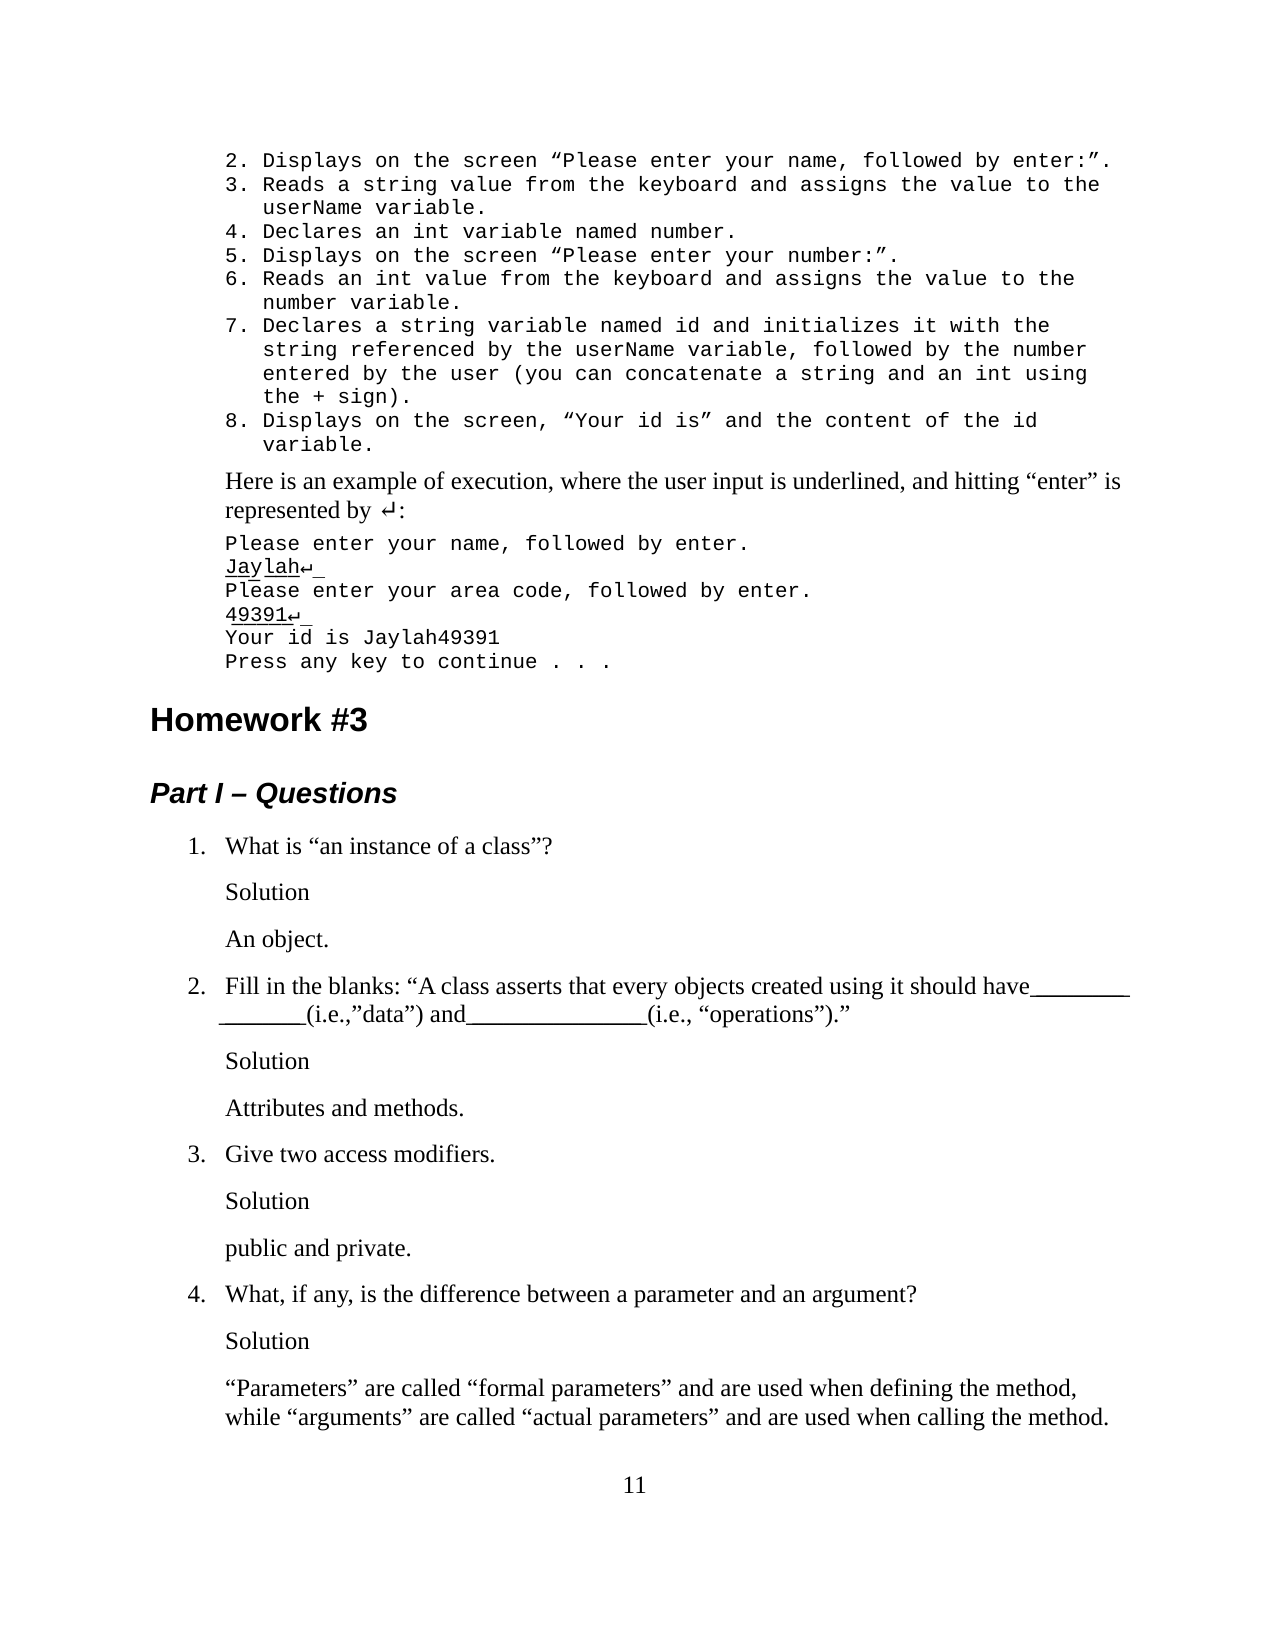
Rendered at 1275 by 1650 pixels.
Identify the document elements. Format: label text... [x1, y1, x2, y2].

list Displays on the screen “Please enter your number:”. [225, 244, 1125, 268]
list Press any key to continue . . . [187, 651, 1125, 675]
list What, if any, is the difference between a parameter and an argument? [187, 1279, 1125, 1308]
list Displays on the screen, “Your id is” and the content of the id variable. [225, 410, 1125, 457]
list Please enter your area code, followed by enter. [187, 580, 1125, 604]
list Attributes and methods. [187, 1093, 1125, 1122]
list Fill in the blanks: “A class asserts that every objects created using it should have ̲ ̲ ̲ ̲ ̲ ̲ ̲ ̲ ̲ ̲ ̲ ̲ ̲ ̲ ̲ ̲ ̲ ̲ ̲ ̲ ̲ ̲ ̲ ̲ ̲ ̲ ̲ ̲ (i.e.,”data”) and ̲ ̲ ̲ ̲ ̲ ̲ ̲ ̲ ̲ ̲ ̲ ̲ ̲ ̲ ̲ ̲ ̲ ̲ ̲ ̲ ̲ ̲ ̲ ̲ ̲ ̲ ̲ ̲ (i.e., “operations”).” [187, 971, 1125, 1028]
subtitle Part I – Questions [150, 776, 1125, 809]
list Reads a string value from the keyboard and assigns the value to the userName variable. [225, 174, 1125, 221]
list public and private. [187, 1233, 1125, 1262]
list Solution [187, 1186, 1125, 1215]
list “Parameters” are called “formal parameters” and are used when defining the method, while “arguments” are called “actual parameters” and are used when calling the method. [187, 1373, 1125, 1430]
list Please enter your name, followed by enter. [187, 533, 1125, 556]
list Give two access modifiers. [187, 1139, 1125, 1168]
list Reads an int value from the keyboard and assigns the value to the number variable. [225, 268, 1125, 316]
list Here is an example of execution, where the user input is underlined, and hitting “enter” is represented by ↵: [187, 466, 1125, 524]
list Displays on the screen “Please enter your name, followed by enter:”. [225, 150, 1125, 174]
list Declares an int variable named number. [225, 221, 1125, 244]
list 4̲9̲3̲9̲1̲↵̲ [187, 604, 1125, 627]
list An object. [187, 924, 1125, 953]
list What is “an instance of a class”? [187, 831, 1125, 859]
list Solution [187, 877, 1125, 906]
list Declares a string variable named id and initializes it with the string referenced by the userName variable, followed by the number entered by the user (you can concatenate a string and an int using the + sign). [225, 316, 1125, 410]
list Solution [187, 1046, 1125, 1075]
list J̲a̲y̲l̲a̲h̲↵̲ [187, 556, 1125, 580]
list Your id is Jaylah49391 [187, 627, 1125, 651]
subtitle Homework #3 [150, 700, 1125, 738]
list Solution [187, 1326, 1125, 1355]
